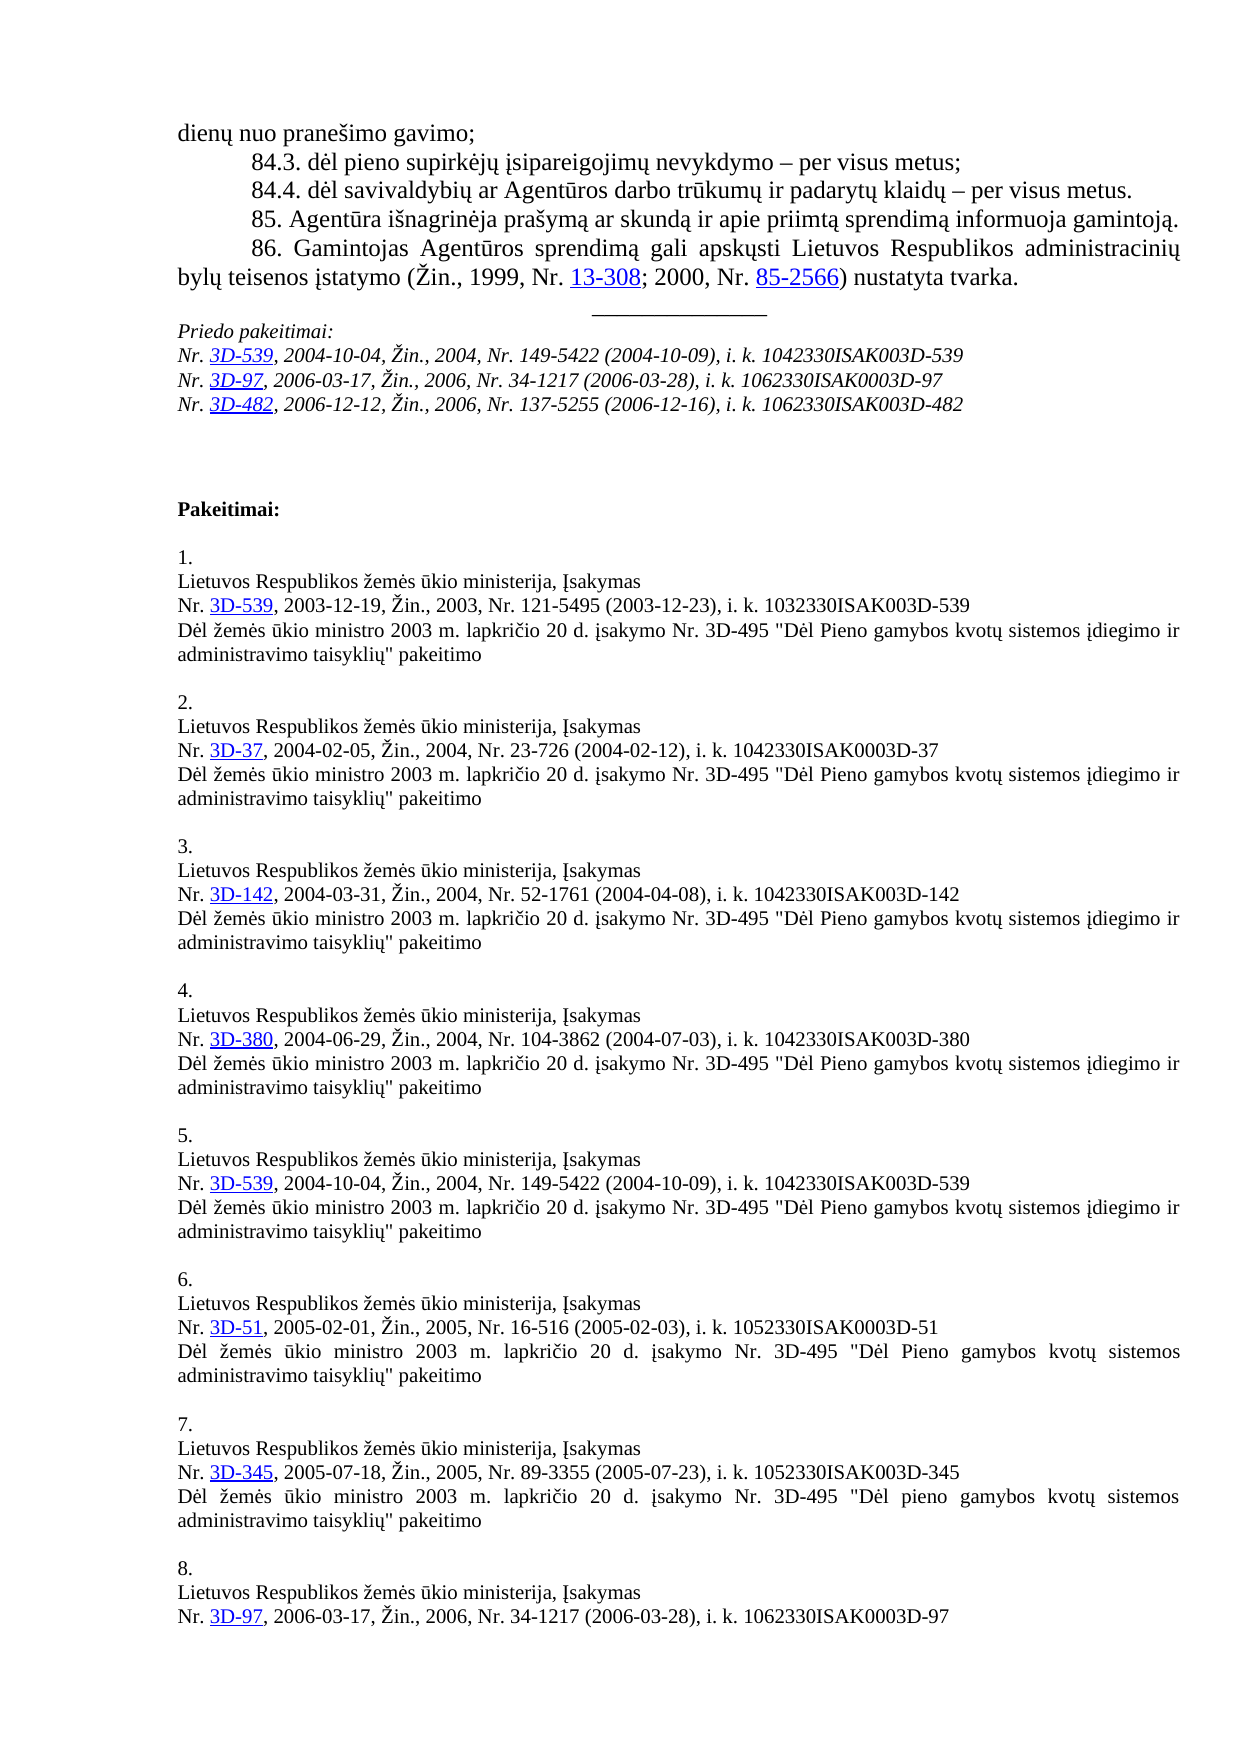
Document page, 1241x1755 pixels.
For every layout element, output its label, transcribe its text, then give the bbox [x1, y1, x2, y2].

text ______________ [177, 291, 1181, 319]
text Dėl žemės ūkio ministro 2003 m. lapkričio 20 d. įsakymo Nr. 3D-495 "Dėl Pieno gamybos kvotų sistemos įdiegimo ir administravimo taisyklių" pakeitimo [177, 1051, 1181, 1099]
text 7. [177, 1412, 1181, 1436]
text Lietuvos Respublikos žemės ūkio ministerija, Įsakymas [177, 1436, 1181, 1460]
text Nr. 3D-539, 2004-10-04, Žin., 2004, Nr. 149-5422 (2004-10-09), i. k. 1042330ISAK003D-539 [177, 343, 1181, 367]
text Lietuvos Respublikos žemės ūkio ministerija, Įsakymas [177, 1580, 1181, 1604]
text Nr. 3D-539, 2003-12-19, Žin., 2003, Nr. 121-5495 (2003-12-23), i. k. 1032330ISAK003D-539 [177, 593, 1181, 617]
text Priedo pakeitimai: [177, 319, 1181, 343]
text Dėl žemės ūkio ministro 2003 m. lapkričio 20 d. įsakymo Nr. 3D-495 "Dėl Pieno gamybos kvotų sistemos administravimo taisyklių" pakeitimo [177, 1339, 1181, 1387]
text 85. Agentūra išnagrinėja prašymą ar skundą ir apie priimtą sprendimą informuoja gamintoją. [177, 204, 1181, 233]
text Dėl žemės ūkio ministro 2003 m. lapkričio 20 d. įsakymo Nr. 3D-495 "Dėl Pieno gamybos kvotų sistemos įdiegimo ir administravimo taisyklių" pakeitimo [177, 617, 1181, 666]
text Nr. 3D-97, 2006-03-17, Žin., 2006, Nr. 34-1217 (2006-03-28), i. k. 1062330ISAK0003D-97 [177, 367, 1181, 392]
text Lietuvos Respublikos žemės ūkio ministerija, Įsakymas [177, 1291, 1181, 1315]
text Dėl žemės ūkio ministro 2003 m. lapkričio 20 d. įsakymo Nr. 3D-495 "Dėl Pieno gamybos kvotų sistemos įdiegimo ir administravimo taisyklių" pakeitimo [177, 906, 1181, 954]
text Nr. 3D-345, 2005-07-18, Žin., 2005, Nr. 89-3355 (2005-07-23), i. k. 1052330ISAK003D-345 [177, 1460, 1181, 1484]
text 2. [177, 690, 1181, 714]
text Nr. 3D-482, 2006-12-12, Žin., 2006, Nr. 137-5255 (2006-12-16), i. k. 1062330ISAK003D-482 [177, 392, 1181, 416]
text 3. [177, 834, 1181, 858]
text Dėl žemės ūkio ministro 2003 m. lapkričio 20 d. įsakymo Nr. 3D-495 "Dėl pieno gamybos kvotų sistemos administravimo taisyklių" pakeitimo [177, 1484, 1181, 1532]
text 6. [177, 1267, 1181, 1291]
text 5. [177, 1123, 1181, 1147]
text Nr. 3D-539, 2004-10-04, Žin., 2004, Nr. 149-5422 (2004-10-09), i. k. 1042330ISAK003D-539 [177, 1171, 1181, 1195]
text Lietuvos Respublikos žemės ūkio ministerija, Įsakymas [177, 714, 1181, 738]
text 84.4. dėl savivaldybių ar Agentūros darbo trūkumų ir padarytų klaidų – per visus metus. [177, 176, 1181, 204]
text 4. [177, 978, 1181, 1002]
text Lietuvos Respublikos žemės ūkio ministerija, Įsakymas [177, 569, 1181, 593]
text Lietuvos Respublikos žemės ūkio ministerija, Įsakymas [177, 1002, 1181, 1027]
text Dėl žemės ūkio ministro 2003 m. lapkričio 20 d. įsakymo Nr. 3D-495 "Dėl Pieno gamybos kvotų sistemos įdiegimo ir administravimo taisyklių" pakeitimo [177, 1195, 1181, 1243]
text 8. [177, 1556, 1181, 1580]
text Pakeitimai: [177, 497, 1181, 521]
text Nr. 3D-97, 2006-03-17, Žin., 2006, Nr. 34-1217 (2006-03-28), i. k. 1062330ISAK0003D-97 [177, 1604, 1181, 1628]
text Lietuvos Respublikos žemės ūkio ministerija, Įsakymas [177, 1147, 1181, 1171]
text dienų nuo pranešimo gavimo; [177, 118, 1181, 147]
text Nr. 3D-380, 2004-06-29, Žin., 2004, Nr. 104-3862 (2004-07-03), i. k. 1042330ISAK003D-380 [177, 1027, 1181, 1051]
text 86. Gamintojas Agentūros sprendimą gali apskųsti Lietuvos Respublikos administracinių bylų teisenos įstatymo (Žin., 1999, Nr. 13-308; 2000, Nr. 85-2566) nustatyta tvarka. [177, 233, 1181, 291]
text Nr. 3D-37, 2004-02-05, Žin., 2004, Nr. 23-726 (2004-02-12), i. k. 1042330ISAK0003D-37 [177, 738, 1181, 762]
text Nr. 3D-51, 2005-02-01, Žin., 2005, Nr. 16-516 (2005-02-03), i. k. 1052330ISAK0003D-51 [177, 1315, 1181, 1339]
text 1. [177, 545, 1181, 569]
text Lietuvos Respublikos žemės ūkio ministerija, Įsakymas [177, 858, 1181, 882]
text Nr. 3D-142, 2004-03-31, Žin., 2004, Nr. 52-1761 (2004-04-08), i. k. 1042330ISAK003D-142 [177, 882, 1181, 906]
text Dėl žemės ūkio ministro 2003 m. lapkričio 20 d. įsakymo Nr. 3D-495 "Dėl Pieno gamybos kvotų sistemos įdiegimo ir administravimo taisyklių" pakeitimo [177, 762, 1181, 810]
text 84.3. dėl pieno supirkėjų įsipareigojimų nevykdymo – per visus metus; [177, 147, 1181, 176]
